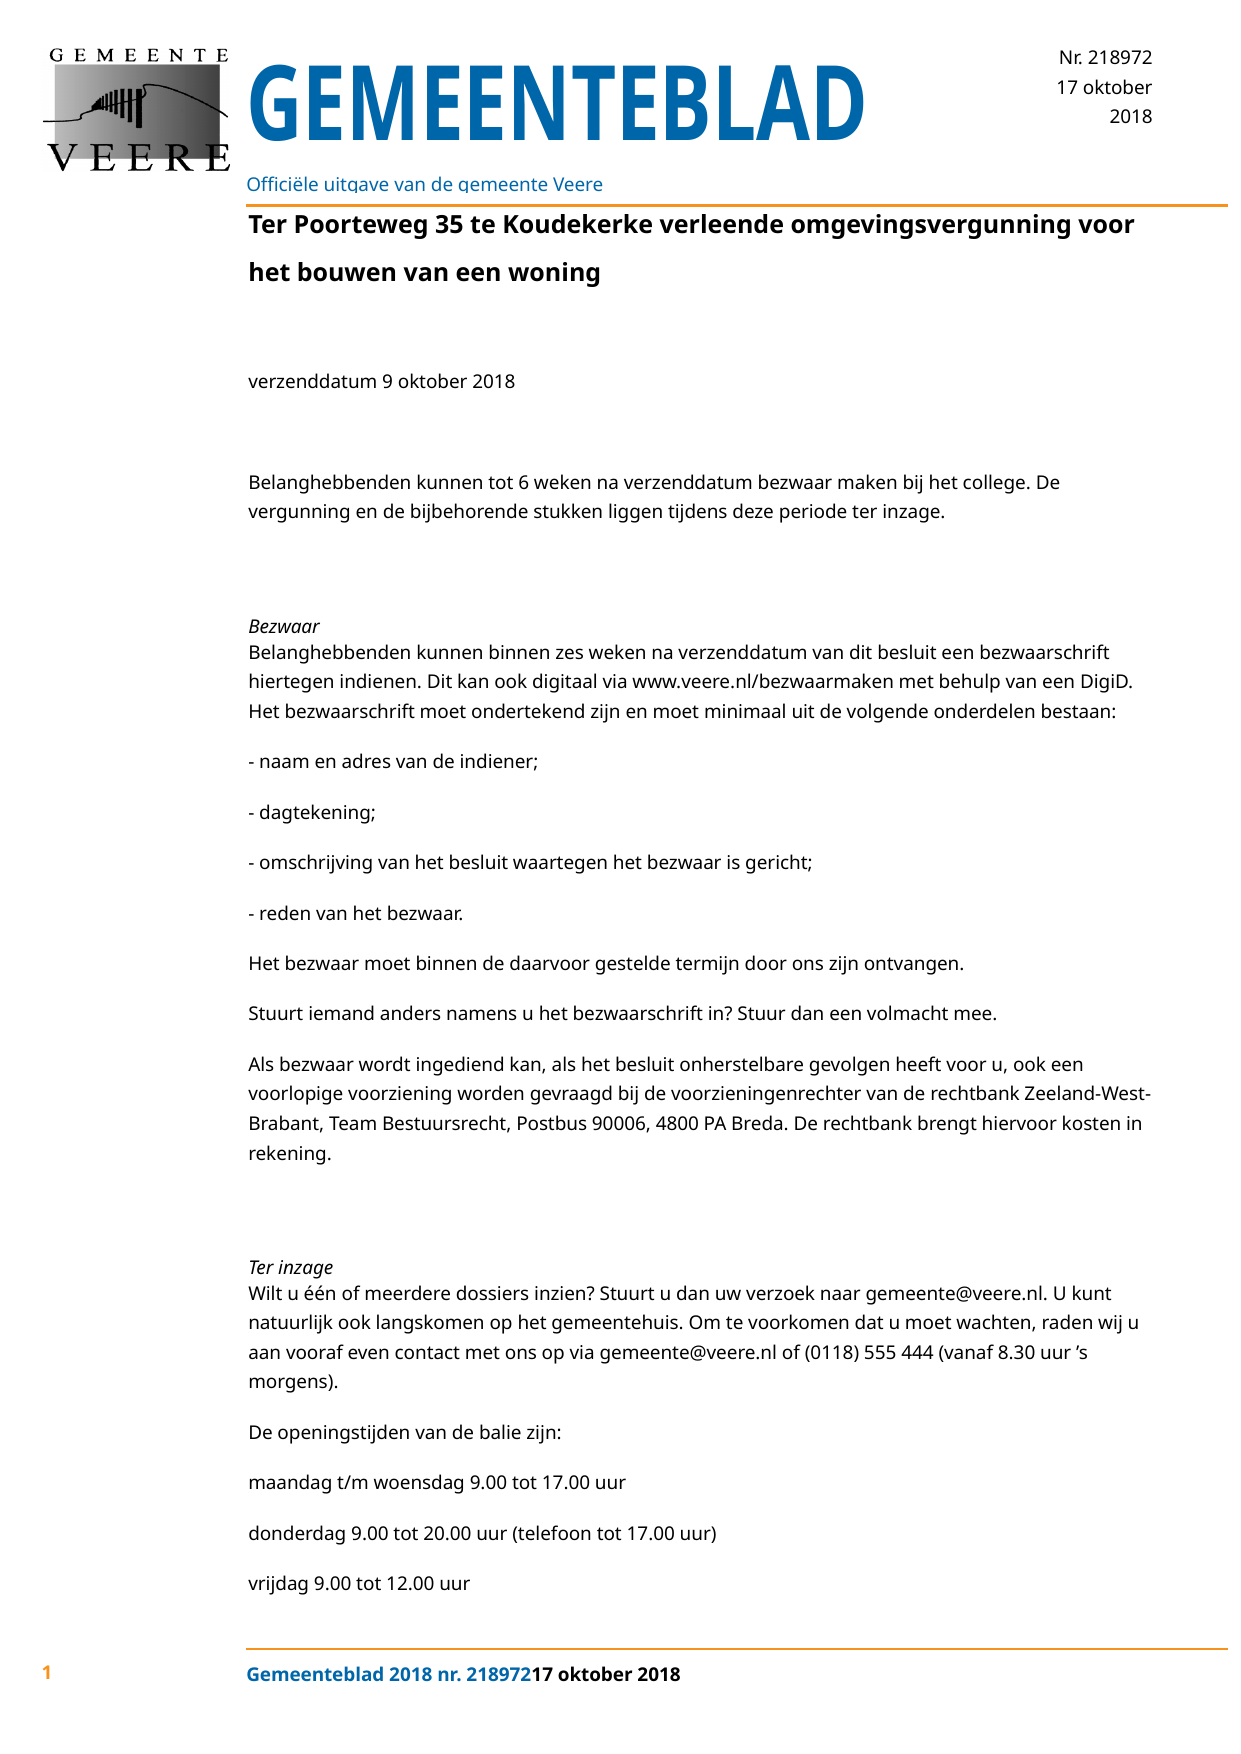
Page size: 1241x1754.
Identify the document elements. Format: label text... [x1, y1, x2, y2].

text De openingstijden van de balie zijn: [248, 1419, 1152, 1445]
text Als bezwaar wordt ingediend kan, als het besluit onherstelbare gevolgen heeft voor u, ook een voorlopige voorziening worden gevraagd bij de voorzieningenrechter van de rechtbank Zeeland-West-Brabant, Team Bestuursrecht, Postbus 90006, 4800 PA Breda. De rechtbank brengt hiervoor kosten in rekening. [248, 1051, 1152, 1165]
text Belanghebbenden kunnen tot 6 weken na verzenddatum bezwaar maken bij het college. De vergunning en de bijbehorende stukken liggen tijdens deze periode ter inzage. [248, 469, 1152, 524]
text maandag t/m woensdag 9.00 tot 17.00 uur [248, 1469, 1152, 1495]
text Stuurt iemand anders namens u het bezwaarschrift in? Stuur dan een volmacht mee. [248, 1001, 1152, 1026]
text - omschrijving van het besluit waartegen het bezwaar is gericht; [248, 849, 1152, 875]
text Het bezwaar moet binnen de daarvoor gestelde termijn door ons zijn ontvangen. [248, 950, 1152, 976]
text vrijdag 9.00 tot 12.00 uur [248, 1570, 1152, 1596]
text Belanghebbenden kunnen binnen zes weken na verzenddatum van dit besluit een bezwaarschrift hiertegen indienen. Dit kan ook digitaal via www.veere.nl/bezwaarmaken met behulp van een DigiD. Het bezwaarschrift moet ondertekend zijn en moet minimaal uit de volgende onderdelen bestaan: [248, 639, 1152, 724]
text verzenddatum 9 oktober 2018 [248, 368, 1152, 394]
picture [41, 47, 231, 172]
text donderdag 9.00 tot 20.00 uur (telefoon tot 17.00 uur) [248, 1520, 1152, 1546]
text - dagtekening; [248, 799, 1152, 824]
text Ter inzage [248, 1254, 1152, 1280]
text - naam en adres van de indiener; [248, 748, 1152, 774]
text - reden van het bezwaar. [248, 900, 1152, 925]
text Ter Poorteweg 35 te Koudekerke verleende omgevingsvergunning voor het bouwen van een woning [248, 207, 1152, 288]
text Wilt u één of meerdere dossiers inzien? Stuurt u dan uw verzoek naar gemeente@veere.nl. U kunt natuurlijk ook langskomen op het gemeentehuis. Om te voorkomen dat u moet wachten, raden wij u aan vooraf even contact met ons op via gemeente@veere.nl of (0118) 555 444 (vanaf 8.30 uur ’s morgens). [248, 1280, 1152, 1394]
text Bezwaar [248, 613, 1152, 639]
